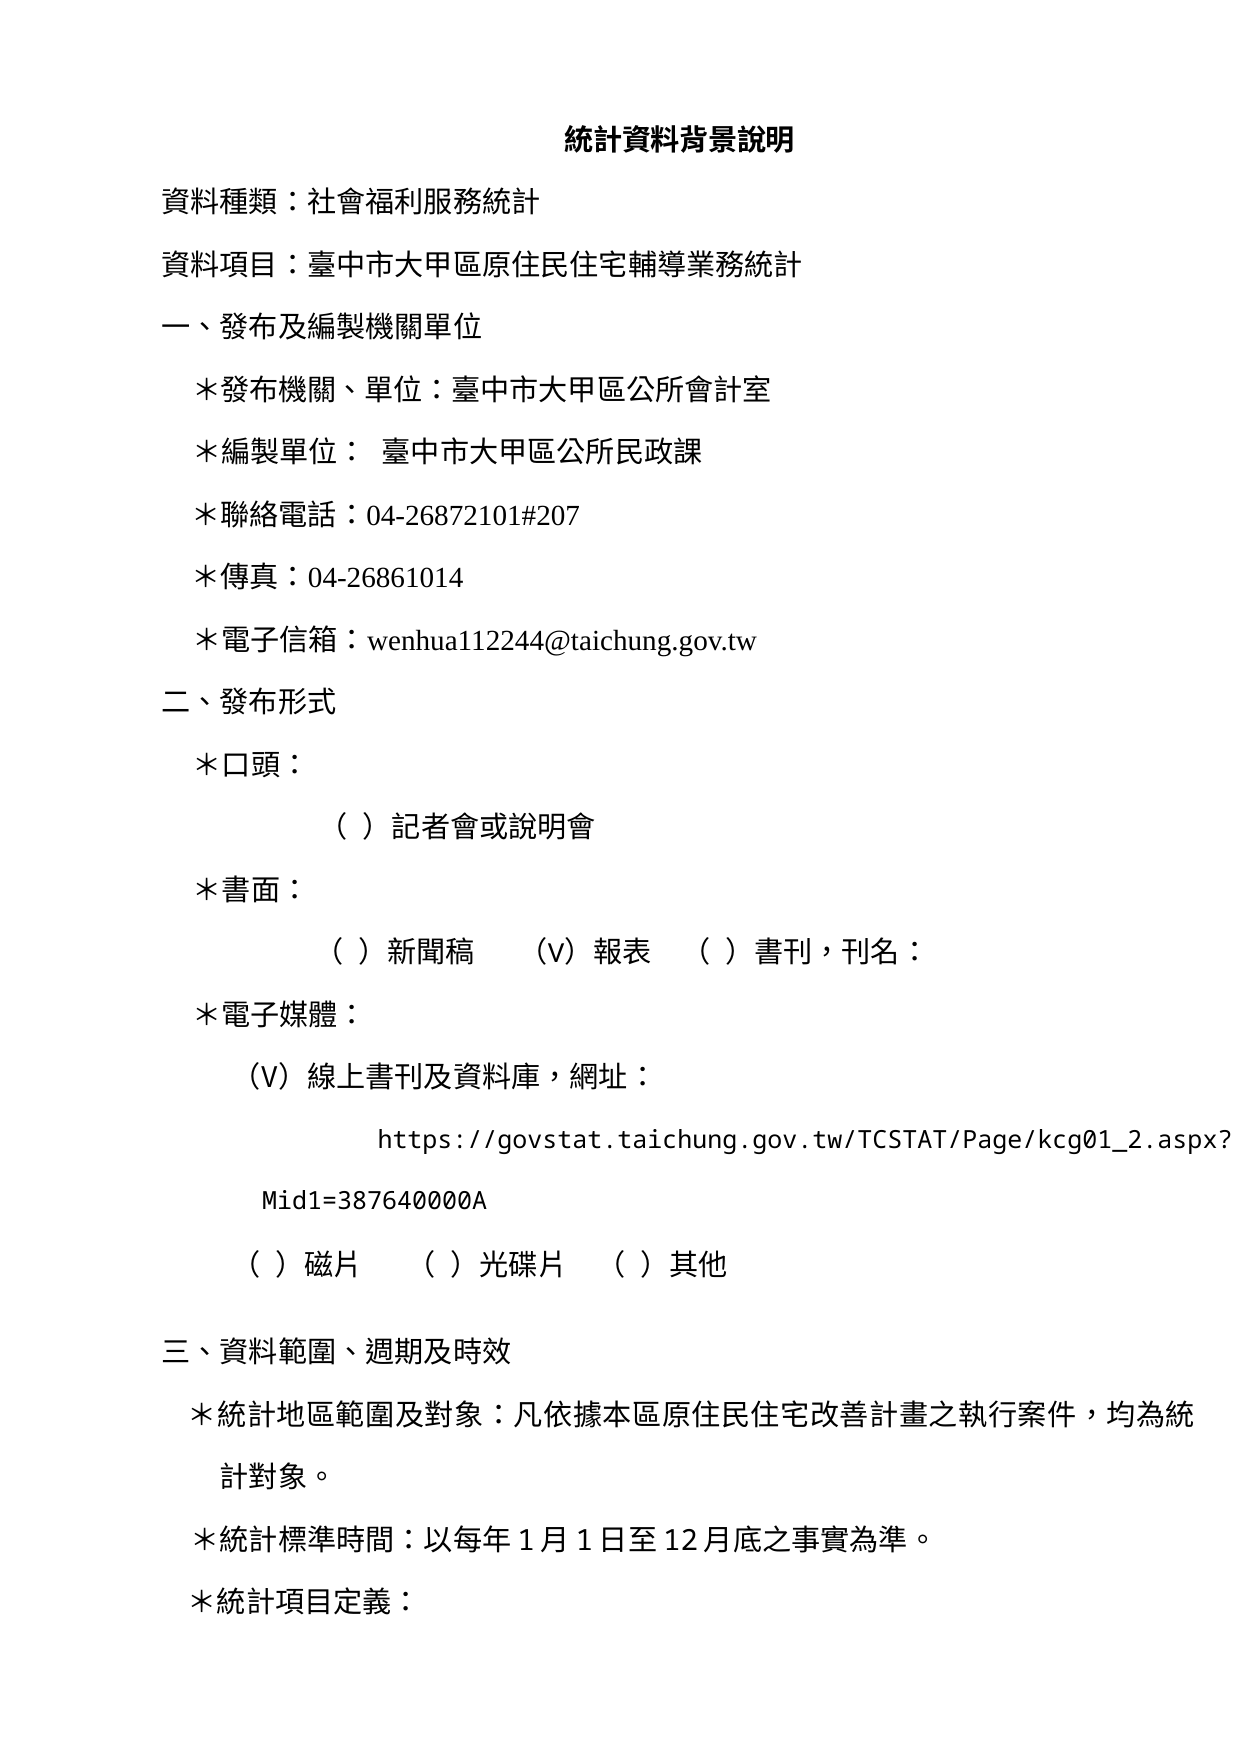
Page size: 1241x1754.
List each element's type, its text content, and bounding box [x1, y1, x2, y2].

table_header 統計資料背景說明 資料種類：社會福利服務統計 資料項目：臺中市大甲區原住民住宅輔導業務統計 一、發布及編製機關單位 ＊發布機關、單位：臺中市大甲區公所會計室 ＊編製單位： 臺中市大甲區公所民政課 ＊聯絡電話：04-26872101#207 ＊傳真：04-26861014 ＊電子信箱：wenhua112244@taichung.gov.tw 二、發布形式 口頭： （ ）記者會或說明會 書面： （ ）新聞稿 （V）報表 （ ）書刊，刊名： ＊電子媒體： （V）線上書刊及資料庫，網址： https://govstat.taichung.gov.tw/TCSTAT/Page/kcg01_2.aspx?Mid1=387640000A （ ）磁片 （ ）光碟片 （ ）其他 三、資料範圍、週期及時效 ＊統計地區範圍及對象：凡依據本區原住民住宅改善計畫之執行案件，均為統計對象。 ＊統計標準時間：以每年1月1日至12月底之事實為準。 ＊統計項目定義： (一)經濟弱勢原住民建購住宅輔助：指為輔助經濟弱勢原住民建購住宅所辦理之補助。 (二)經濟弱勢原住民修繕住宅輔助：指為輔助經濟弱勢原住民修繕住宅所辦理之補助。 (三)中低收入戶住屋租金補貼：指為輔助原住民中低收入戶租屋所辦理之租金補貼。 (四)住宅福利活動：指政府於原住民地區所舉辦宣導住宅福利之動、靜態性活動。 ＊統計單位：戶、人次、次。 ＊統計分類：按經濟弱勢原住民建購住宅輔助、經濟弱勢原住民修繕住宅輔助、中低收入戶住屋租金補貼及住宅福利活動分類。 ＊發布週期：年。 ＊時效：1個月。 ＊資料變革：無。 四、公開資料發布訊息 ＊預告發布日期：每年終了1個月。(原訂預告發布日期如遇例假日或國定假日則延至下一個工作日發布) ＊同步發送單位：臺中市政府主計處。 五、資料品質 ＊統計指標編製方法與資料來源說明：本所民政課依據經濟弱勢及中低收入戶原住民建購、修繕住宅補助申請表及本市原民會審查結果資料編製。 ＊統計資料交叉查核及確保資料合理性之機制：由電腦系統自動進行加總交叉查核。 六、須注意及預定改變之事項：表號10730-09-02-3。 七、其他事項： 無。 [150, 96, 1209, 1621]
